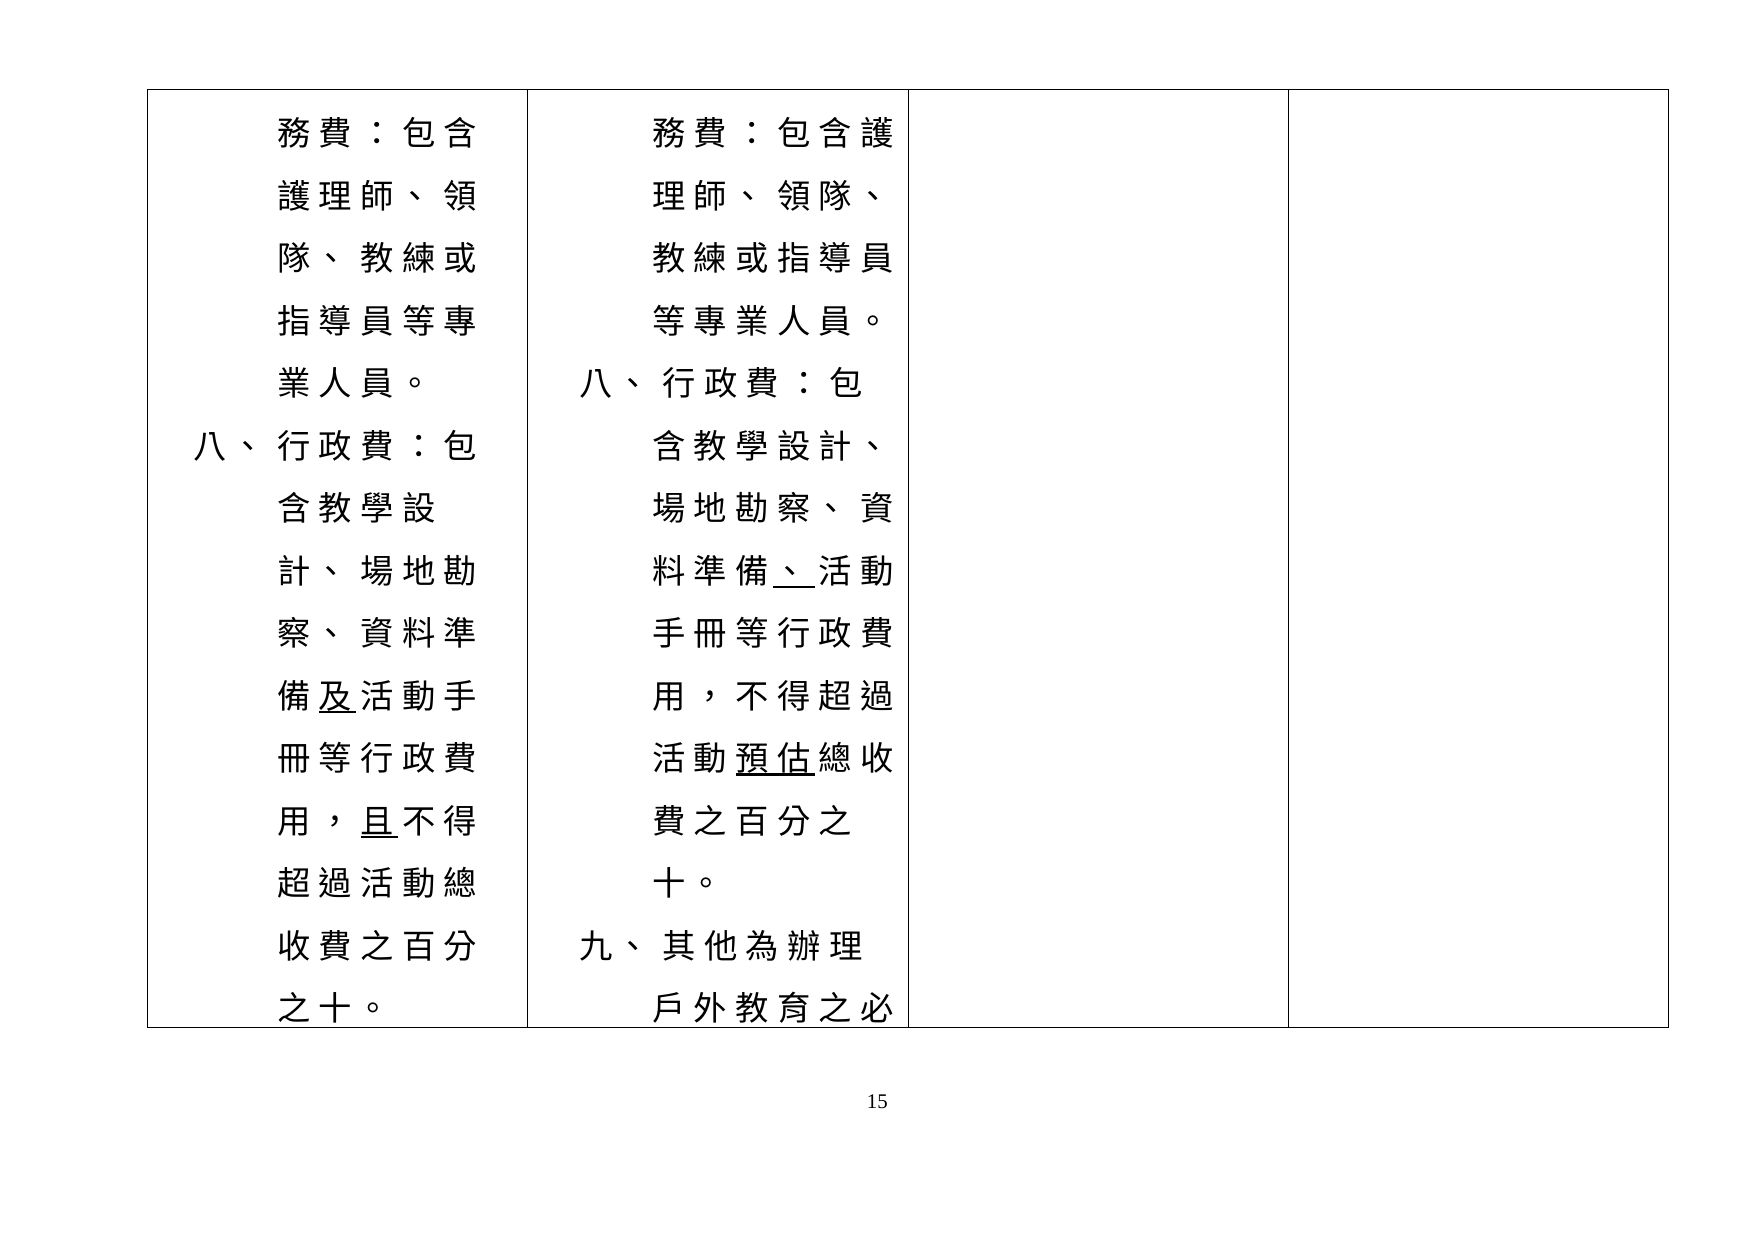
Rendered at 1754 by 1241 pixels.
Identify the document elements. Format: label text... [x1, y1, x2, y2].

table_cell 務費：包含護理師、領隊、教練或指導員等專業人員。 八、行政費：包含教學設計、場地勘察、資料準備、活動手冊等行政費用，不得超過活動預估總收費之百分之十。 九、其他為辦理戶外教育之必 [528, 90, 908, 1027]
table_cell [1289, 90, 1668, 1027]
table_cell 務費：包含護理師、領隊、教練或指導員等專業人員。 八、行政費：包含教學設計、場地勘察、資料準備及活動手冊等行政費用，且不得超過活動總收費之百分之十。 [148, 90, 527, 1027]
table_cell [909, 90, 1288, 1027]
